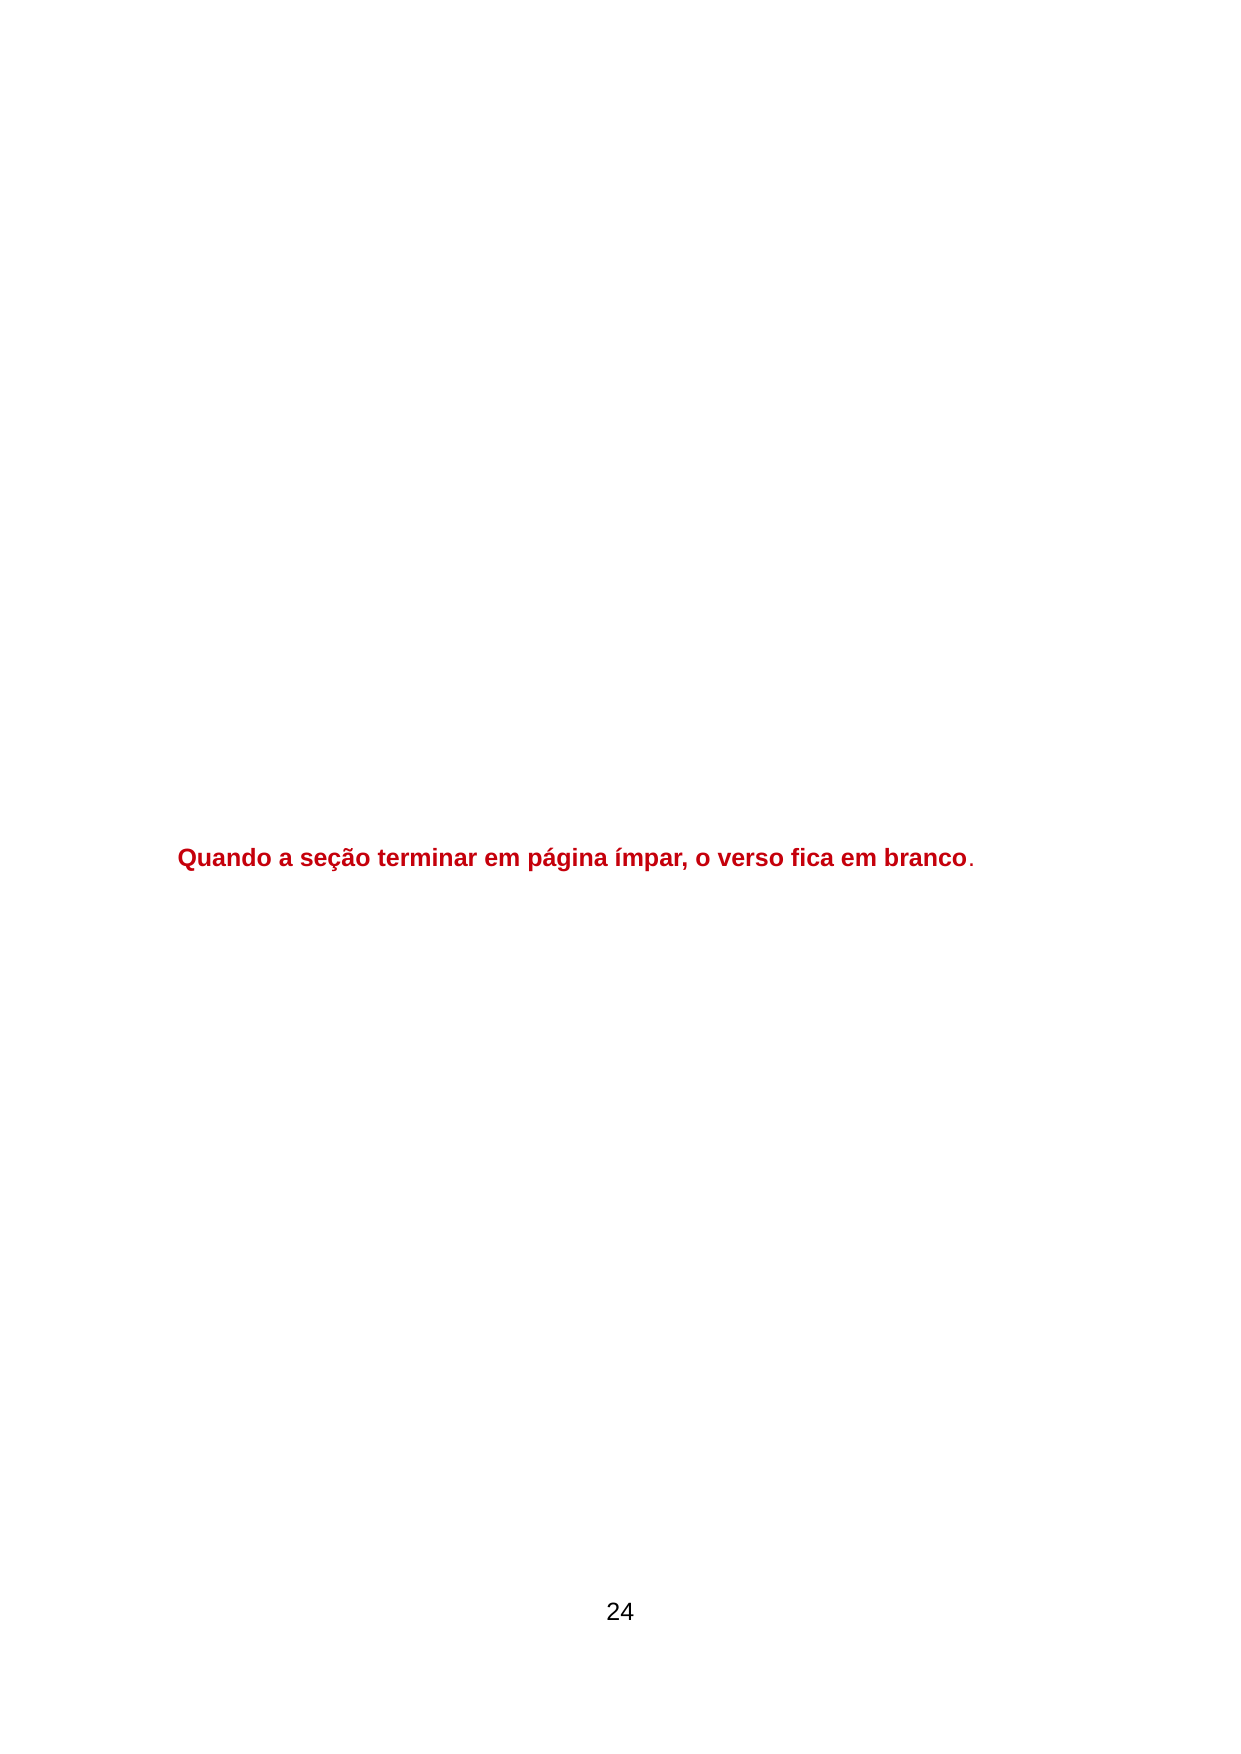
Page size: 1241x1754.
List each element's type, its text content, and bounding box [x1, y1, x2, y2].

text Quando a seção terminar em página ímpar, o verso fica em branco. [177, 843, 1039, 872]
